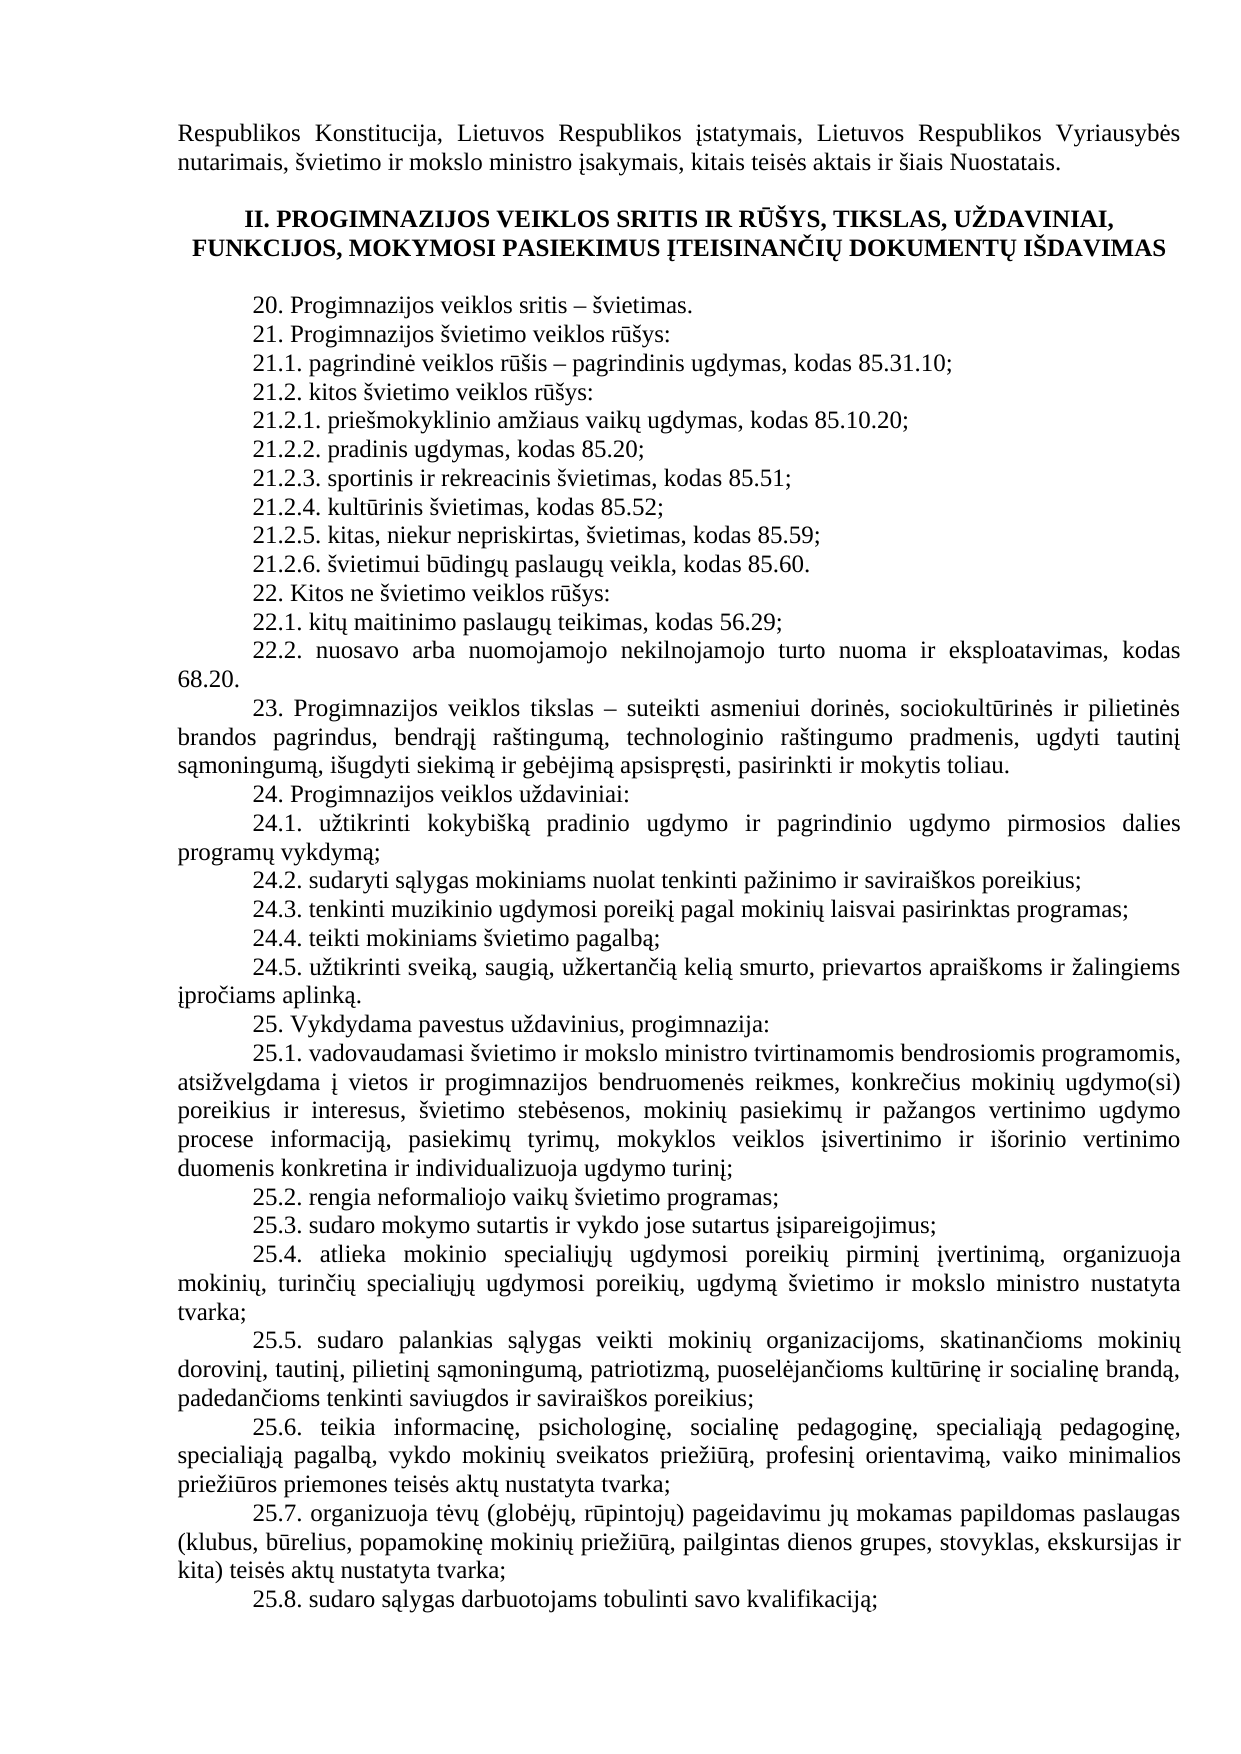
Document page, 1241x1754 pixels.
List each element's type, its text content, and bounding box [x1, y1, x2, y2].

text 24.1. užtikrinti kokybišką pradinio ugdymo ir pagrindinio ugdymo pirmosios dalies programų vykdymą; [177, 808, 1181, 866]
text 24.5. užtikrinti sveiką, saugią, užkertančią kelią smurto, prievartos apraiškoms ir žalingiems įpročiams aplinką. [177, 952, 1181, 1009]
text 22. Kitos ne švietimo veiklos rūšys: [177, 578, 1181, 607]
text 21.2.1. priešmokyklinio amžiaus vaikų ugdymas, kodas 85.10.20; [177, 406, 1181, 434]
text 25.5. sudaro palankias sąlygas veikti mokinių organizacijoms, skatinančioms mokinių dorovinį, tautinį, pilietinį sąmoningumą, patriotizmą, puoselėjančioms kultūrinę ir socialinę brandą, padedančioms tenkinti saviugdos ir saviraiškos poreikius; [177, 1326, 1181, 1412]
text 21.2. kitos švietimo veiklos rūšys: [177, 377, 1181, 406]
text 25.1. vadovaudamasi švietimo ir mokslo ministro tvirtinamomis bendrosiomis programomis, atsižvelgdama į vietos ir progimnazijos bendruomenės reikmes, konkrečius mokinių ugdymo(si) poreikius ir interesus, švietimo stebėsenos, mokinių pasiekimų ir pažangos vertinimo ugdymo procese informaciją, pasiekimų tyrimų, mokyklos veiklos įsivertinimo ir išorinio vertinimo duomenis konkretina ir individualizuoja ugdymo turinį; [177, 1038, 1181, 1182]
text 25.7. organizuoja tėvų (globėjų, rūpintojų) pageidavimu jų mokamas papildomas paslaugas (klubus, būrelius, popamokinę mokinių priežiūrą, pailgintas dienos grupes, stovyklas, ekskursijas ir kita) teisės aktų nustatyta tvarka; [177, 1498, 1181, 1584]
text 21.2.4. kultūrinis švietimas, kodas 85.52; [177, 492, 1181, 521]
text II. PROGIMNAZIJOS VEIKLOS SRITIS IR RŪŠYS, TIKSLAS, UŽDAVINIAI, FUNKCIJOS, MOKYMOSI PASIEKIMUS ĮTEISINANČIŲ DOKUMENTŲ IŠDAVIMAS [177, 204, 1181, 262]
text 25. Vykdydama pavestus uždavinius, progimnazija: [177, 1009, 1181, 1038]
text 21.2.5. kitas, niekur nepriskirtas, švietimas, kodas 85.59; [177, 521, 1181, 549]
text 21.2.2. pradinis ugdymas, kodas 85.20; [177, 434, 1181, 463]
text 20. Progimnazijos veiklos sritis – švietimas. [177, 291, 1181, 319]
text 21.1. pagrindinė veiklos rūšis – pagrindinis ugdymas, kodas 85.31.10; [177, 348, 1181, 377]
text 21.2.3. sportinis ir rekreacinis švietimas, kodas 85.51; [177, 463, 1181, 492]
text 25.8. sudaro sąlygas darbuotojams tobulinti savo kvalifikaciją; [177, 1584, 1181, 1613]
text 25.6. teikia informacinę, psichologinę, socialinę pedagoginę, specialiąją pedagoginę, specialiąją pagalbą, vykdo mokinių sveikatos priežiūrą, profesinį orientavimą, vaiko minimalios priežiūros priemones teisės aktų nustatyta tvarka; [177, 1412, 1181, 1498]
text 24.4. teikti mokiniams švietimo pagalbą; [177, 923, 1181, 952]
text 21. Progimnazijos švietimo veiklos rūšys: [177, 319, 1181, 348]
text 24.3. tenkinti muzikinio ugdymosi poreikį pagal mokinių laisvai pasirinktas programas; [177, 894, 1181, 923]
text 24.2. sudaryti sąlygas mokiniams nuolat tenkinti pažinimo ir saviraiškos poreikius; [177, 866, 1181, 894]
text 25.2. rengia neformaliojo vaikų švietimo programas; [177, 1182, 1181, 1211]
text 21.2.6. švietimui būdingų paslaugų veikla, kodas 85.60. [177, 549, 1181, 578]
text 23. Progimnazijos veiklos tikslas – suteikti asmeniui dorinės, sociokultūrinės ir pilietinės brandos pagrindus, bendrąjį raštingumą, technologinio raštingumo pradmenis, ugdyti tautinį sąmoningumą, išugdyti siekimą ir gebėjimą apsispręsti, pasirinkti ir mokytis toliau. [177, 693, 1181, 779]
text Respublikos Konstitucija, Lietuvos Respublikos įstatymais, Lietuvos Respublikos Vyriausybės nutarimais, švietimo ir mokslo ministro įsakymais, kitais teisės aktais ir šiais Nuostatais. [177, 118, 1181, 176]
text 25.4. atlieka mokinio specialiųjų ugdymosi poreikių pirminį įvertinimą, organizuoja mokinių, turinčių specialiųjų ugdymosi poreikių, ugdymą švietimo ir mokslo ministro nustatyta tvarka; [177, 1239, 1181, 1326]
text 22.2. nuosavo arba nuomojamojo nekilnojamojo turto nuoma ir eksploatavimas, kodas 68.20. [177, 636, 1181, 693]
text 24. Progimnazijos veiklos uždaviniai: [177, 779, 1181, 808]
text 25.3. sudaro mokymo sutartis ir vykdo jose sutartus įsipareigojimus; [177, 1211, 1181, 1239]
text 22.1. kitų maitinimo paslaugų teikimas, kodas 56.29; [177, 607, 1181, 636]
